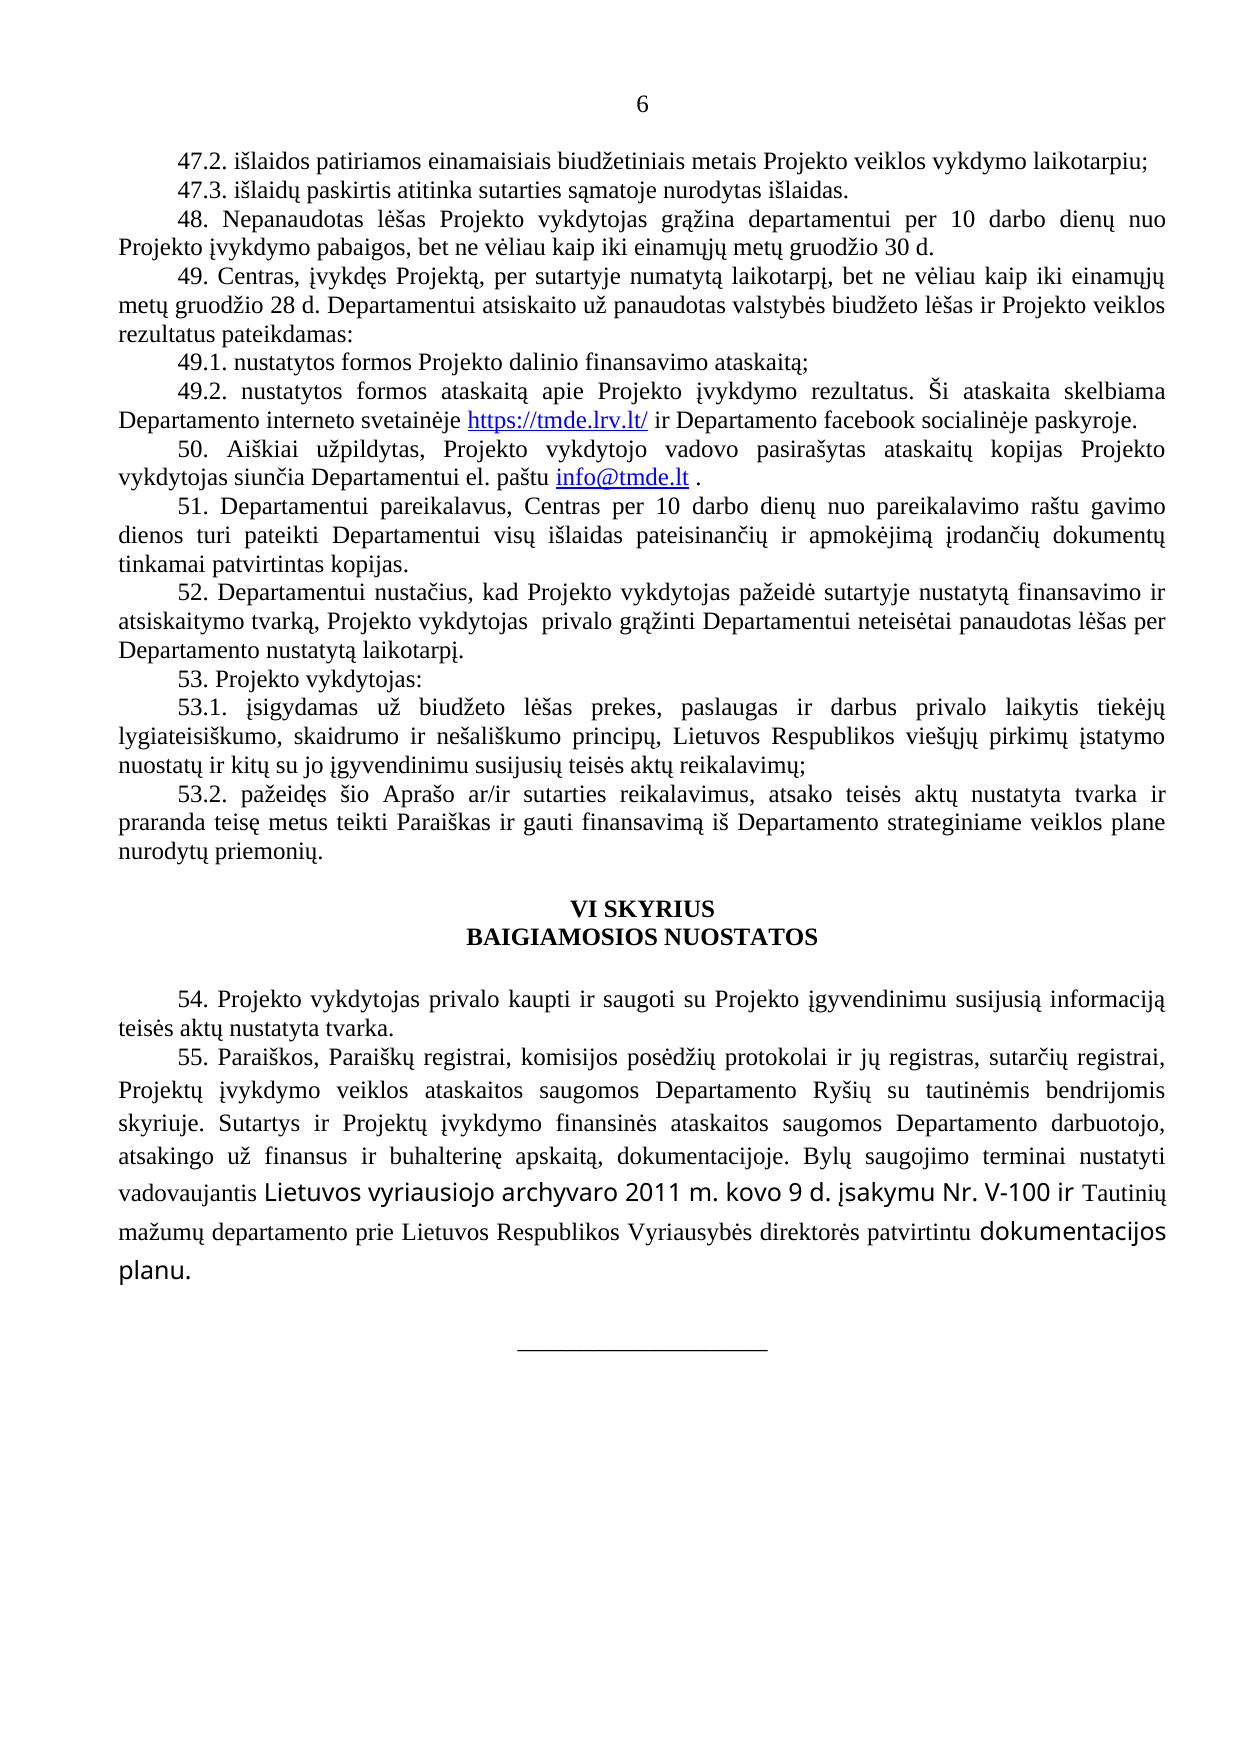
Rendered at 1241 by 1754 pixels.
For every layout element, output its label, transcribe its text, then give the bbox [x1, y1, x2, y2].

text 53.2. pažeidęs šio Aprašo ar/ir sutarties reikalavimus, atsako teisės aktų nustatyta tvarka ir praranda teisę metus teikti Paraiškas ir gauti finansavimą iš Departamento strateginiame veiklos plane nurodytų priemonių. [118, 779, 1167, 865]
text 53.1. įsigydamas už biudžeto lėšas prekes, paslaugas ir darbus privalo laikytis tiekėjų lygiateisiškumo, skaidrumo ir nešališkumo principų, Lietuvos Respublikos viešųjų pirkimų įstatymo nuostatų ir kitų su jo įgyvendinimu susijusių teisės aktų reikalavimų; [118, 692, 1167, 779]
text 50. Aiškiai užpildytas, Projekto vykdytojo vadovo pasirašytas ataskaitų kopijas Projekto vykdytojas siunčia Departamentui el. paštu info@tmde.lt . [118, 434, 1167, 491]
text ____________________ [118, 1325, 1167, 1354]
text 53. Projekto vykdytojas: [118, 664, 1167, 692]
text 55. Paraiškos, Paraiškų registrai, komisijos posėdžių protokolai ir jų registras, sutarčių registrai, Projektų įvykdymo veiklos ataskaitos saugomos Departamento Ryšių su tautinėmis bendrijomis skyriuje. Sutartys ir Projektų įvykdymo finansinės ataskaitos saugomos Departamento darbuotojo, atsakingo už finansus ir buhalterinę apskaitą, dokumentacijoje. Bylų saugojimo terminai nustatyti vadovaujantis Lietuvos vyriausiojo archyvaro 2011 m. kovo 9 d. įsakymu Nr. V-100 ir Tautinių mažumų departamento prie Lietuvos Respublikos Vyriausybės direktorės patvirtintu dokumentacijos planu. [118, 1042, 1167, 1287]
text 49.2. nustatytos formos ataskaitą apie Projekto įvykdymo rezultatus. Ši ataskaita skelbiama Departamento interneto svetainėje https://tmde.lrv.lt/ ir Departamento facebook socialinėje paskyroje. [118, 376, 1167, 434]
text 52. Departamentui nustačius, kad Projekto vykdytojas pažeidė sutartyje nustatytą finansavimo ir atsiskaitymo tvarką, Projekto vykdytojas privalo grąžinti Departamentui neteisėtai panaudotas lėšas per Departamento nustatytą laikotarpį. [118, 577, 1167, 664]
text 47.3. išlaidų paskirtis atitinka sutarties sąmatoje nurodytas išlaidas. [118, 175, 1167, 204]
text 49.1. nustatytos formos Projekto dalinio finansavimo ataskaitą; [118, 347, 1167, 376]
text 47.2. išlaidos patiriamos einamaisiais biudžetiniais metais Projekto veiklos vykdymo laikotarpiu; [118, 146, 1167, 175]
text VI SKYRIUS [118, 894, 1167, 922]
text 49. Centras, įvykdęs Projektą, per sutartyje numatytą laikotarpį, bet ne vėliau kaip iki einamųjų metų gruodžio 28 d. Departamentui atsiskaito už panaudotas valstybės biudžeto lėšas ir Projekto veiklos rezultatus pateikdamas: [118, 261, 1167, 347]
text 48. Nepanaudotas lėšas Projekto vykdytojas grąžina departamentui per 10 darbo dienų nuo Projekto įvykdymo pabaigos, bet ne vėliau kaip iki einamųjų metų gruodžio 30 d. [118, 204, 1167, 261]
text 51. Departamentui pareikalavus, Centras per 10 darbo dienų nuo pareikalavimo raštu gavimo dienos turi pateikti Departamentui visų išlaidas pateisinančių ir apmokėjimą įrodančių dokumentų tinkamai patvirtintas kopijas. [118, 491, 1167, 577]
text BAIGIAMOSIOS NUOSTATOS [118, 922, 1167, 951]
text 54. Projekto vykdytojas privalo kaupti ir saugoti su Projekto įgyvendinimu susijusią informaciją teisės aktų nustatyta tvarka. [118, 984, 1167, 1042]
